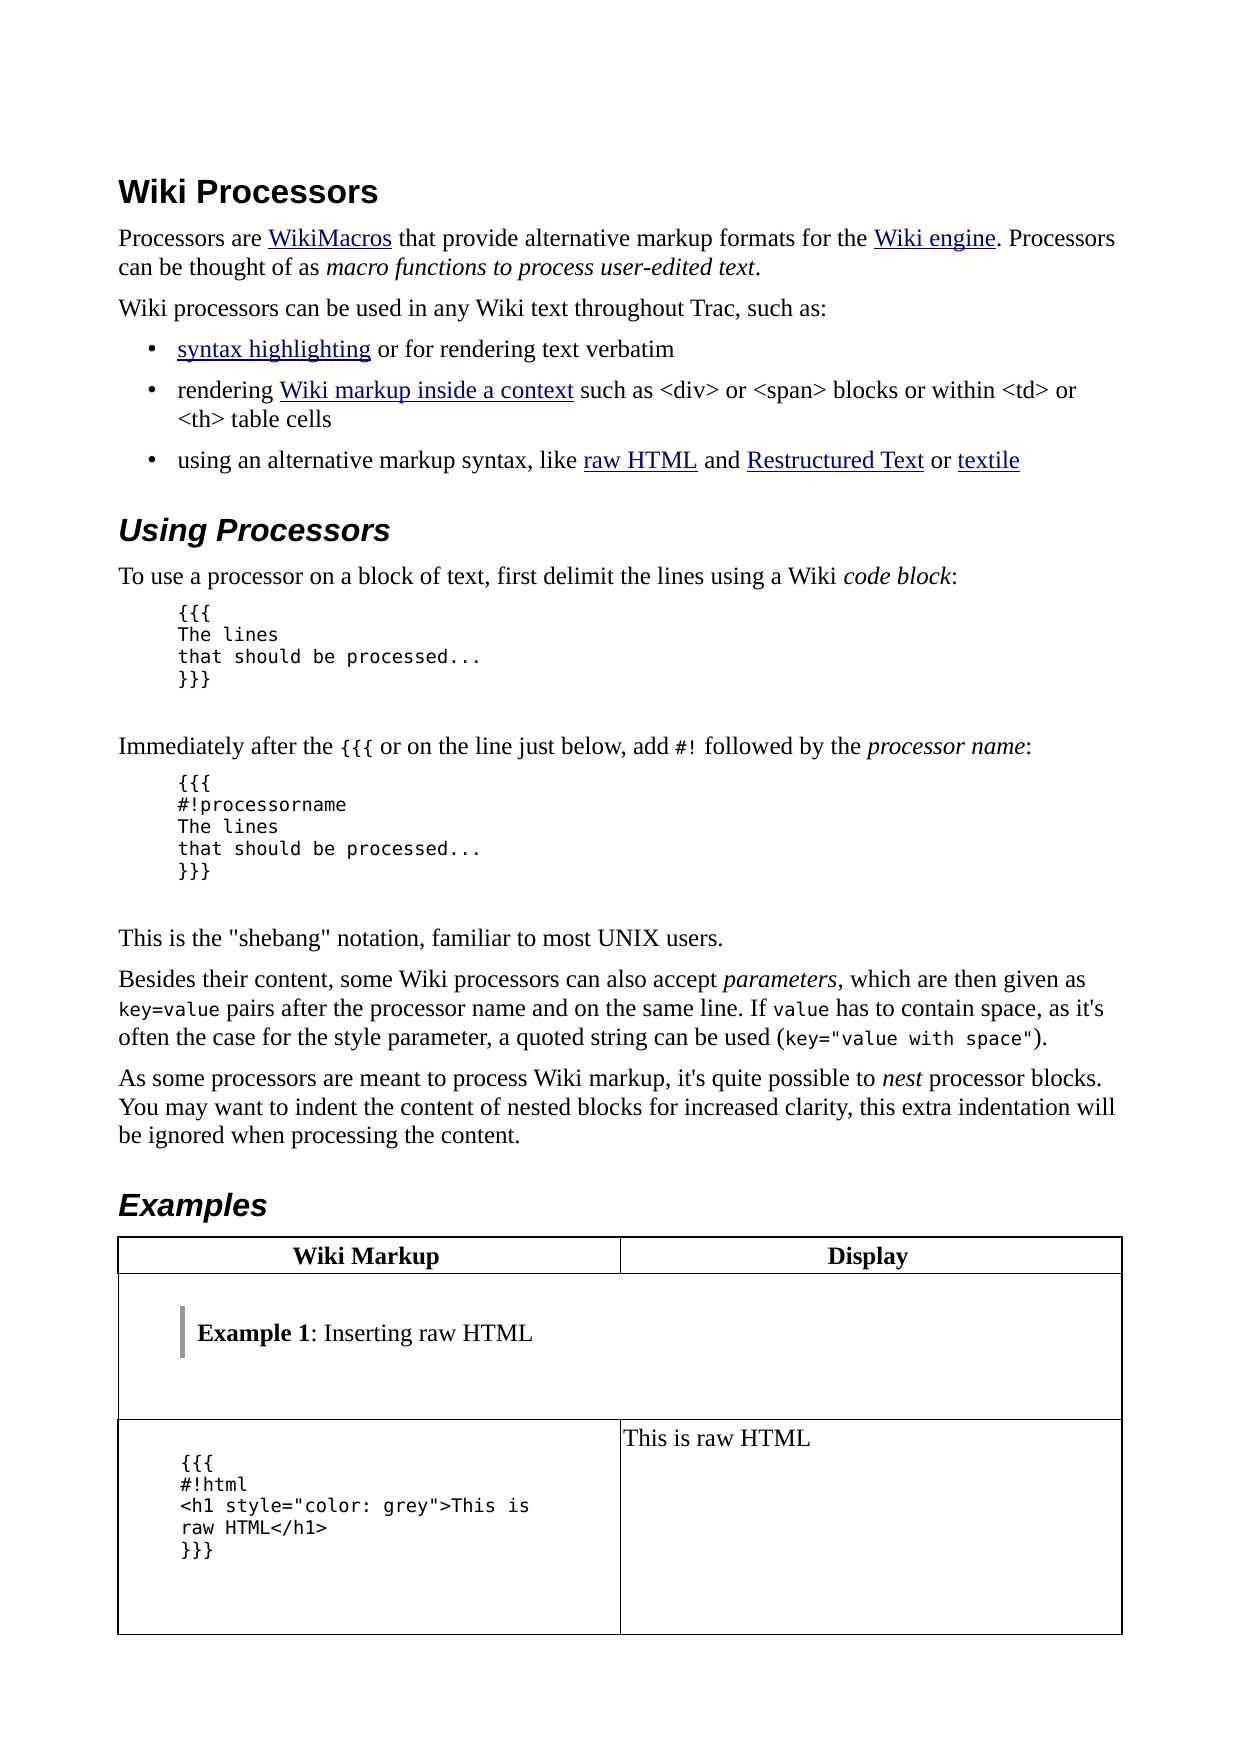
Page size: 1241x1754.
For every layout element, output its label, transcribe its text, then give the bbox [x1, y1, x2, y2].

text Immediately after the {{{ or on the line just below, add #! followed by the processor name: [118, 731, 1122, 760]
table_header Display [621, 1238, 1121, 1272]
table_cell Example 1: Inserting raw HTML [119, 1274, 1121, 1419]
text To use a processor on a block of text, first delimit the lines using a Wiki code block: [118, 561, 1122, 590]
subtitle Examples [118, 1187, 1122, 1224]
text {{{ #!processorname The lines that should be processed... }}} [177, 772, 1063, 882]
list rendering Wiki markup inside a context such as <div> or <span> blocks or within <td> or <th> table cells [148, 376, 1122, 433]
table_cell {{{ #!html <h1 style="color: grey">This is raw HTML</h1> }}} [119, 1420, 620, 1634]
subtitle Wiki Processors [118, 172, 1122, 211]
text Wiki processors can be used in any Wiki text throughout Trac, such as: [118, 293, 1122, 322]
subtitle Using Processors [118, 512, 1122, 549]
list using an alternative markup syntax, like raw HTML and Restructured Text or ​textile [148, 446, 1122, 474]
text Besides their content, some Wiki processors can also accept parameters, which are then given as key=value pairs after the processor name and on the same line. If value has to contain space, as it's often the case for the style parameter, a quoted string can be used (key="value with space"). [118, 964, 1122, 1051]
text As some processors are meant to process Wiki markup, it's quite possible to nest processor blocks. You may want to indent the content of nested blocks for increased clarity, this extra indentation will be ignored when processing the content. [118, 1063, 1122, 1149]
list syntax highlighting or for rendering text verbatim [148, 334, 1122, 363]
text {{{ The lines that should be processed... }}} [177, 602, 1063, 690]
table_cell This is raw HTML [621, 1420, 1121, 1634]
text This is the "shebang" notation, familiar to most UNIX users. [118, 923, 1122, 952]
text Processors are WikiMacros that provide alternative markup formats for the Wiki engine. Processors can be thought of as macro functions to process user-edited text. [118, 223, 1122, 281]
table_header Wiki Markup [119, 1238, 620, 1272]
